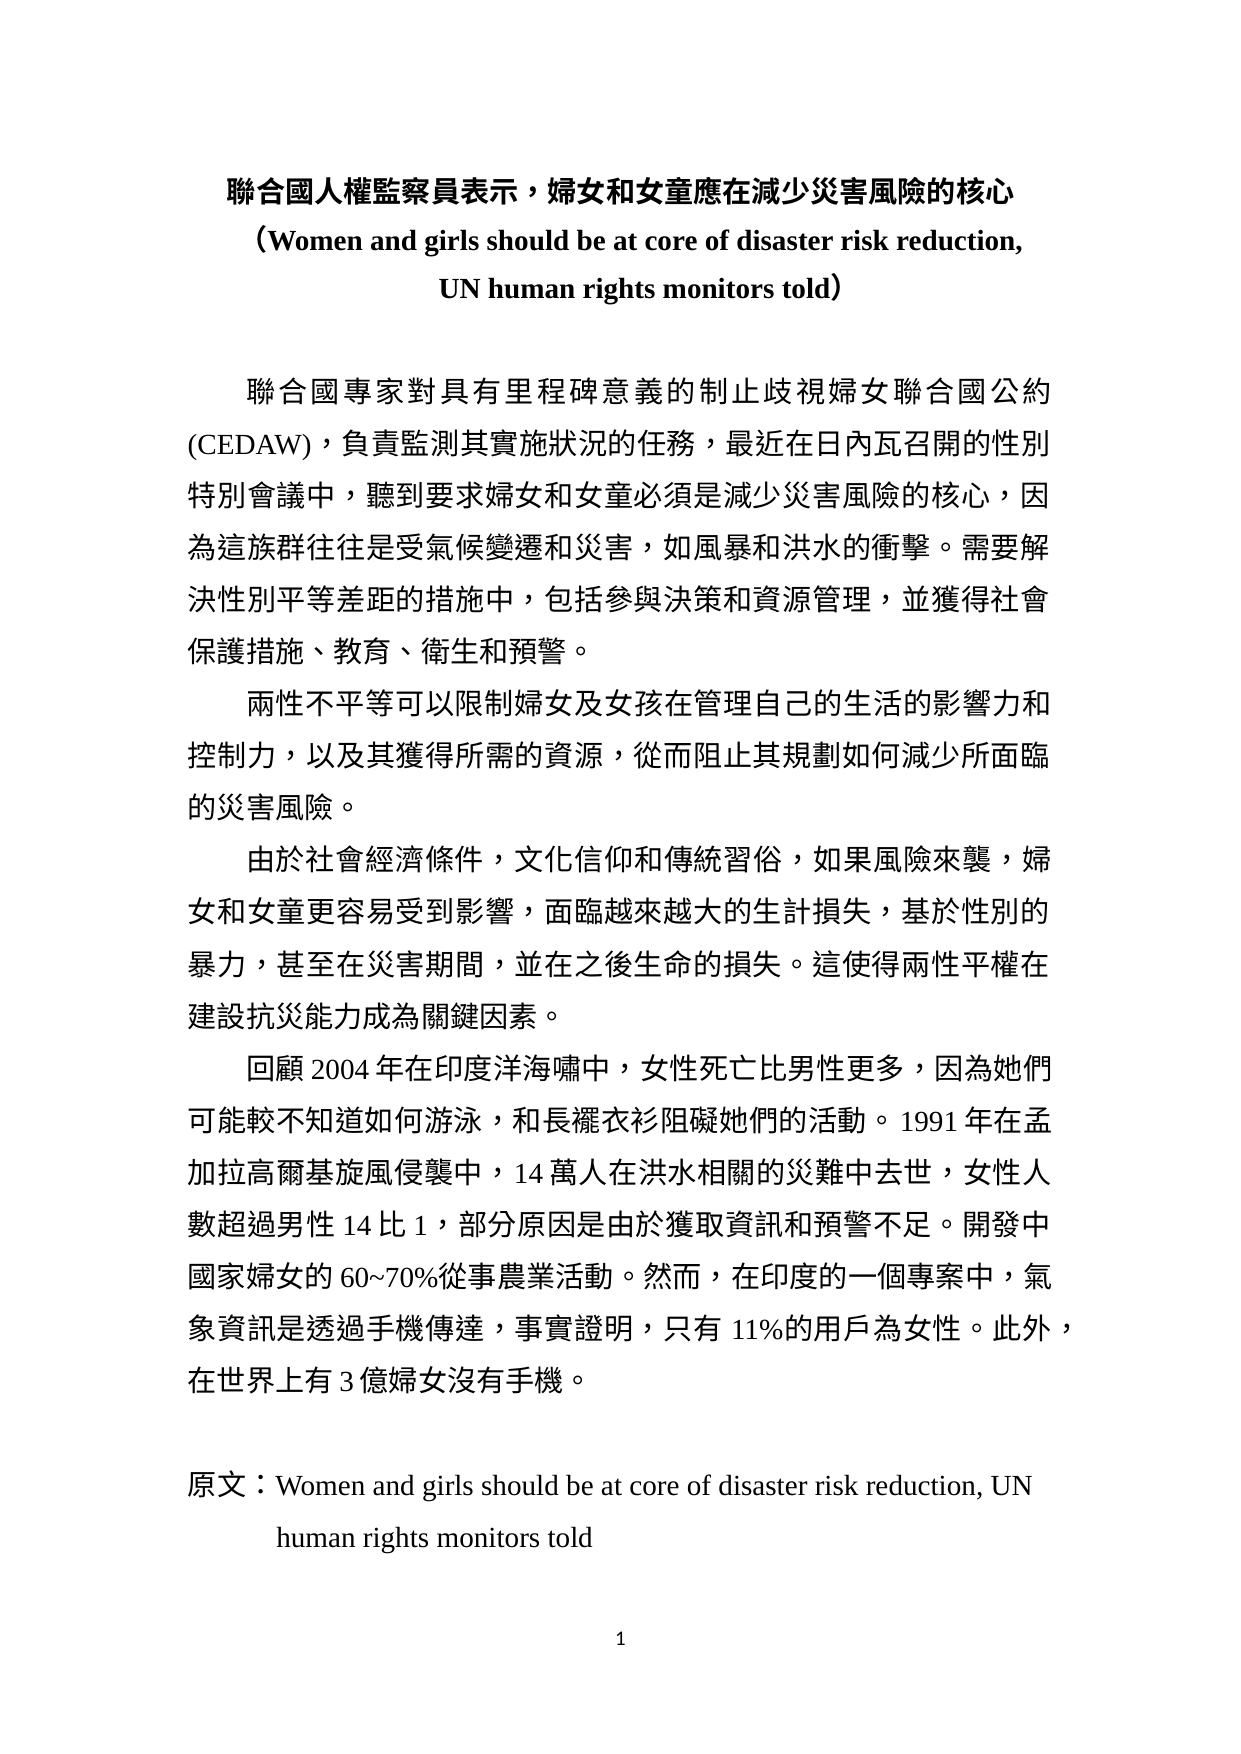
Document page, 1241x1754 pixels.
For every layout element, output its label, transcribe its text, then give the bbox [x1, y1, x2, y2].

text 回顧2004年在印度洋海嘯中，女性死亡比男性更多，因為她們可能較不知道如何游泳，和長襬衣衫阻礙她們的活動。1991年在孟加拉高爾基旋風侵襲中，14萬人在洪水相關的災難中去世，女性人數超過男性14比1，部分原因是由於獲取資訊和預警不足。開發中國家婦女的60~70%從事農業活動。然而，在印度的一個專案中，氣象資訊是透過手機傳達，事實證明，只有11%的用戶為女性。此外，在世界上有3億婦女沒有手機。 [187, 1037, 1053, 1402]
text 原文：Women and girls should be at core of disaster risk reduction, UN human rights monitors told [188, 1454, 1053, 1558]
text 兩性不平等可以限制婦女及女孩在管理自己的生活的影響力和控制力，以及其獲得所需的資源，從而阻止其規劃如何減少所面臨的災害風險。 [187, 673, 1053, 829]
text 由於社會經濟條件，文化信仰和傳統習俗，如果風險來襲，婦女和女童更容易受到影響，面臨越來越大的生計損失，基於性別的暴力，甚至在災害期間，並在之後生命的損失。這使得兩性平權在建設抗災能力成為關鍵因素。 [187, 829, 1053, 1037]
text 聯合國專家對具有里程碑意義的制止歧視婦女聯合國公約(CEDAW)，負責監測其實施狀況的任務，最近在日內瓦召開的性別特別會議中，聽到要求婦女和女童必須是減少災害風險的核心，因為這族群往往是受氣候變遷和災害，如風暴和洪水的衝擊。需要解決性別平等差距的措施中，包括參與決策和資源管理，並獲得社會保護措施、教育、衛生和預警。 [187, 360, 1053, 673]
text 聯合國人權監察員表示，婦女和女童應在減少災害風險的核心 [188, 164, 1053, 212]
text （Women and girls should be at core of disaster risk reduction, UN human rights monitors told） [158, 212, 1103, 308]
